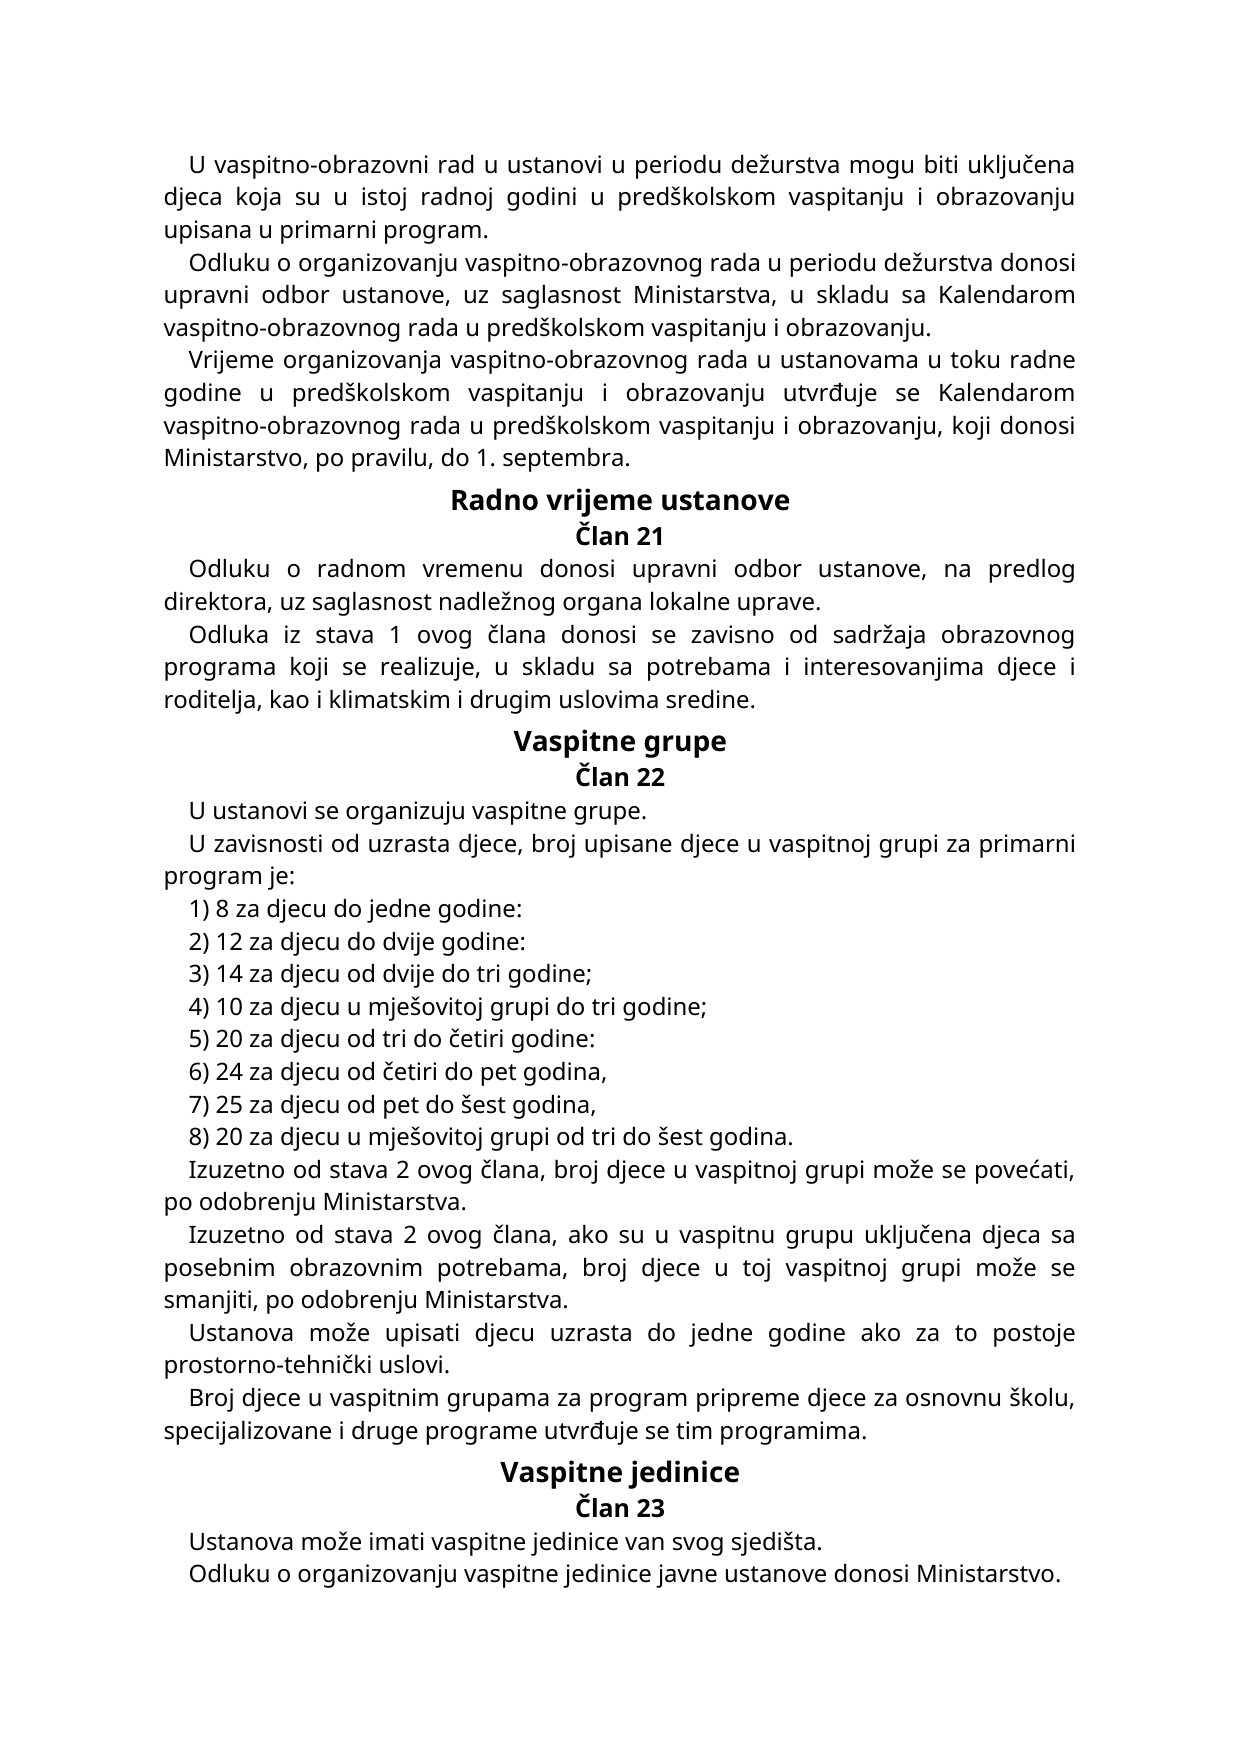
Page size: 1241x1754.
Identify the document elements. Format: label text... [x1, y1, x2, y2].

text Radno vrijeme ustanove [148, 480, 1093, 518]
text 3) 14 za djecu od dvije do tri godine; [163, 957, 1077, 989]
text Odluka iz stava 1 ovog člana donosi se zavisno od sadržaja obrazovnog programa koji se realizuje, u skladu sa potrebama i interesovanjima djece i roditelja, kao i klimatskim i drugim uslovima sredine. [163, 617, 1077, 715]
text Izuzetno od stava 2 ovog člana, ako su u vaspitnu grupu uključena djeca sa posebnim obrazovnim potrebama, broj djece u toj vaspitnoj grupi može se smanjiti, po odobrenju Ministarstva. [163, 1218, 1077, 1316]
text U ustanovi se organizuju vaspitne grupe. [163, 794, 1077, 827]
text 8) 20 za djecu u mješovitoj grupi od tri do šest godina. [163, 1120, 1077, 1153]
text Vrijeme organizovanja vaspitno-obrazovnog rada u ustanovama u toku radne godine u predškolskom vaspitanju i obrazovanju utvrđuje se Kalendarom vaspitno-obrazovnog rada u predškolskom vaspitanju i obrazovanju, koji donosi Ministarstvo, po pravilu, do 1. septembra. [163, 343, 1077, 474]
text 5) 20 za djecu od tri do četiri godine: [163, 1022, 1077, 1055]
text Broj djece u vaspitnim grupama za program pripreme djece za osnovnu školu, specijalizovane i druge programe utvrđuje se tim programima. [163, 1381, 1077, 1446]
text 2) 12 za djecu do dvije godine: [163, 924, 1077, 957]
text Odluku o organizovanju vaspitne jedinice javne ustanove donosi Ministarstvo. [163, 1557, 1077, 1590]
text Ustanova može imati vaspitne jedinice van svog sjedišta. [163, 1525, 1077, 1557]
text 1) 8 za djecu do jedne godine: [163, 892, 1077, 924]
text 7) 25 za djecu od pet do šest godina, [163, 1087, 1077, 1120]
text U zavisnosti od uzrasta djece, broj upisane djece u vaspitnoj grupi za primarni program je: [163, 827, 1077, 892]
text 4) 10 za djecu u mješovitoj grupi do tri godine; [163, 989, 1077, 1022]
text Odluku o radnom vremenu donosi upravni odbor ustanove, na predlog direktora, uz saglasnost nadležnog organa lokalne uprave. [163, 552, 1077, 617]
text Vaspitne jedinice [148, 1452, 1093, 1491]
text Član 21 [148, 518, 1093, 552]
text Izuzetno od stava 2 ovog člana, broj djece u vaspitnoj grupi može se povećati, po odobrenju Ministarstva. [163, 1153, 1077, 1218]
text Ustanova može upisati djecu uzrasta do jedne godine ako za to postoje prostorno-tehnički uslovi. [163, 1316, 1077, 1381]
text Član 23 [148, 1491, 1093, 1525]
text Vaspitne grupe [148, 722, 1093, 760]
text 6) 24 za djecu od četiri do pet godina, [163, 1055, 1077, 1087]
text U vaspitno-obrazovni rad u ustanovi u periodu dežurstva mogu biti uključena djeca koja su u istoj radnoj godini u predškolskom vaspitanju i obrazovanju upisana u primarni program. [163, 148, 1077, 245]
text Odluku o organizovanju vaspitno-obrazovnog rada u periodu dežurstva donosi upravni odbor ustanove, uz saglasnost Ministarstva, u skladu sa Kalendarom vaspitno-obrazovnog rada u predškolskom vaspitanju i obrazovanju. [163, 245, 1077, 343]
text Član 22 [148, 760, 1093, 794]
